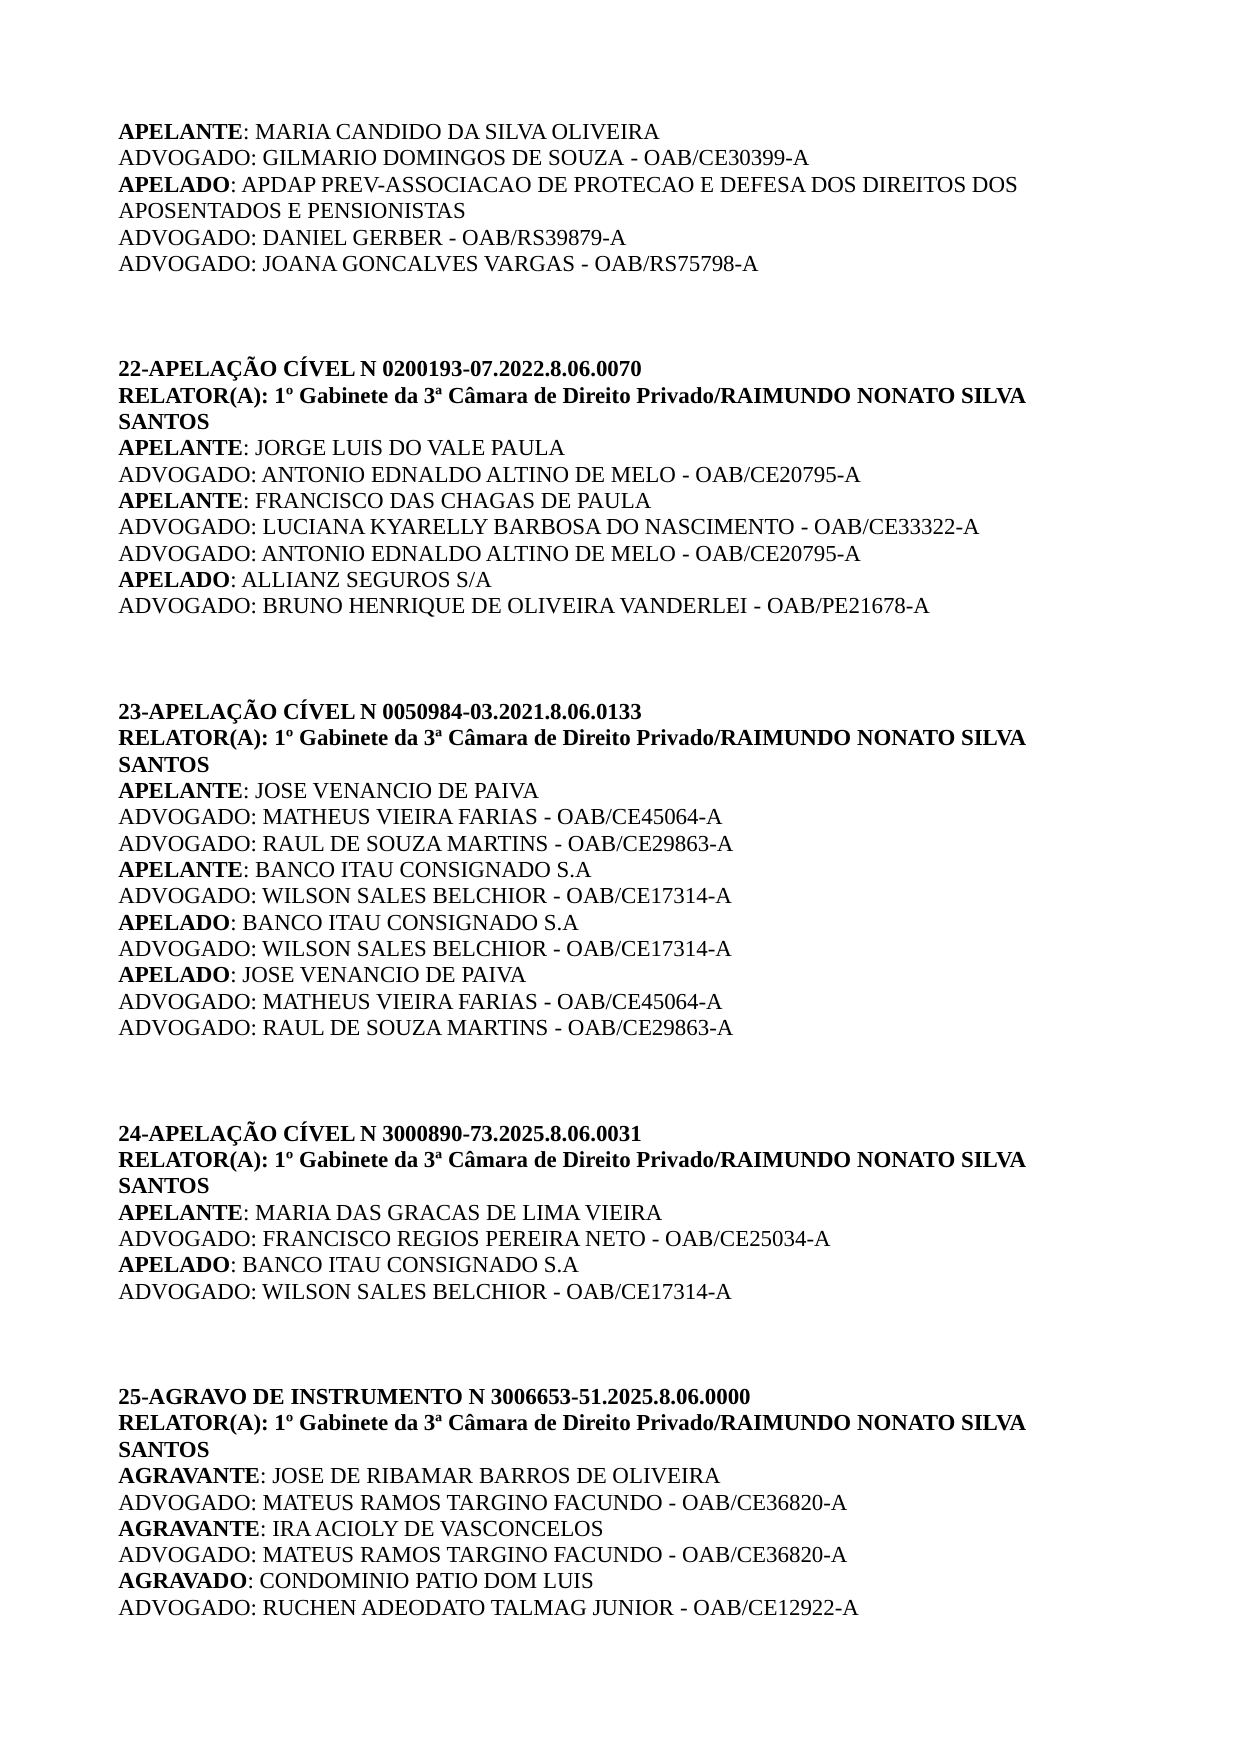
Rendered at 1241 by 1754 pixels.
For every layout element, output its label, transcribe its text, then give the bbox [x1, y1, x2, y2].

text APELANTE: MARIA CANDIDO DA SILVA OLIVEIRA ADVOGADO: GILMARIO DOMINGOS DE SOUZA - OAB/CE30399-A APELADO: APDAP PREV-ASSOCIACAO DE PROTECAO E DEFESA DOS DIREITOS DOS APOSENTADOS E PENSIONISTAS ADVOGADO: DANIEL GERBER - OAB/RS39879-A ADVOGADO: JOANA GONCALVES VARGAS - OAB/RS75798-A 22-APELAÇÃO CÍVEL N 0200193-07.2022.8.06.0070 RELATOR(A): 1º Gabinete da 3ª Câmara de Direito Privado/RAIMUNDO NONATO SILVA SANTOS APELANTE: JORGE LUIS DO VALE PAULA ADVOGADO: ANTONIO EDNALDO ALTINO DE MELO - OAB/CE20795-A APELANTE: FRANCISCO DAS CHAGAS DE PAULA ADVOGADO: LUCIANA KYARELLY BARBOSA DO NASCIMENTO - OAB/CE33322-A ADVOGADO: ANTONIO EDNALDO ALTINO DE MELO - OAB/CE20795-A APELADO: ALLIANZ SEGUROS S/A ADVOGADO: BRUNO HENRIQUE DE OLIVEIRA VANDERLEI - OAB/PE21678-A 23-APELAÇÃO CÍVEL N 0050984-03.2021.8.06.0133 RELATOR(A): 1º Gabinete da 3ª Câmara de Direito Privado/RAIMUNDO NONATO SILVA SANTOS APELANTE: JOSE VENANCIO DE PAIVA ADVOGADO: MATHEUS VIEIRA FARIAS - OAB/CE45064-A ADVOGADO: RAUL DE SOUZA MARTINS - OAB/CE29863-A APELANTE: BANCO ITAU CONSIGNADO S.A ADVOGADO: WILSON SALES BELCHIOR - OAB/CE17314-A APELADO: BANCO ITAU CONSIGNADO S.A ADVOGADO: WILSON SALES BELCHIOR - OAB/CE17314-A APELADO: JOSE VENANCIO DE PAIVA ADVOGADO: MATHEUS VIEIRA FARIAS - OAB/CE45064-A ADVOGADO: RAUL DE SOUZA MARTINS - OAB/CE29863-A 24-APELAÇÃO CÍVEL N 3000890-73.2025.8.06.0031 RELATOR(A): 1º Gabinete da 3ª Câmara de Direito Privado/RAIMUNDO NONATO SILVA SANTOS APELANTE: MARIA DAS GRACAS DE LIMA VIEIRA ADVOGADO: FRANCISCO REGIOS PEREIRA NETO - OAB/CE25034-A APELADO: BANCO ITAU CONSIGNADO S.A ADVOGADO: WILSON SALES BELCHIOR - OAB/CE17314-A 25-AGRAVO DE INSTRUMENTO N 3006653-51.2025.8.06.0000 RELATOR(A): 1º Gabinete da 3ª Câmara de Direito Privado/RAIMUNDO NONATO SILVA SANTOS AGRAVANTE: JOSE DE RIBAMAR BARROS DE OLIVEIRA ADVOGADO: MATEUS RAMOS TARGINO FACUNDO - OAB/CE36820-A AGRAVANTE: IRA ACIOLY DE VASCONCELOS ADVOGADO: MATEUS RAMOS TARGINO FACUNDO - OAB/CE36820-A AGRAVADO: CONDOMINIO PATIO DOM LUIS ADVOGADO: RUCHEN ADEODATO TALMAG JUNIOR - OAB/CE12922-A [118, 118, 1122, 1620]
